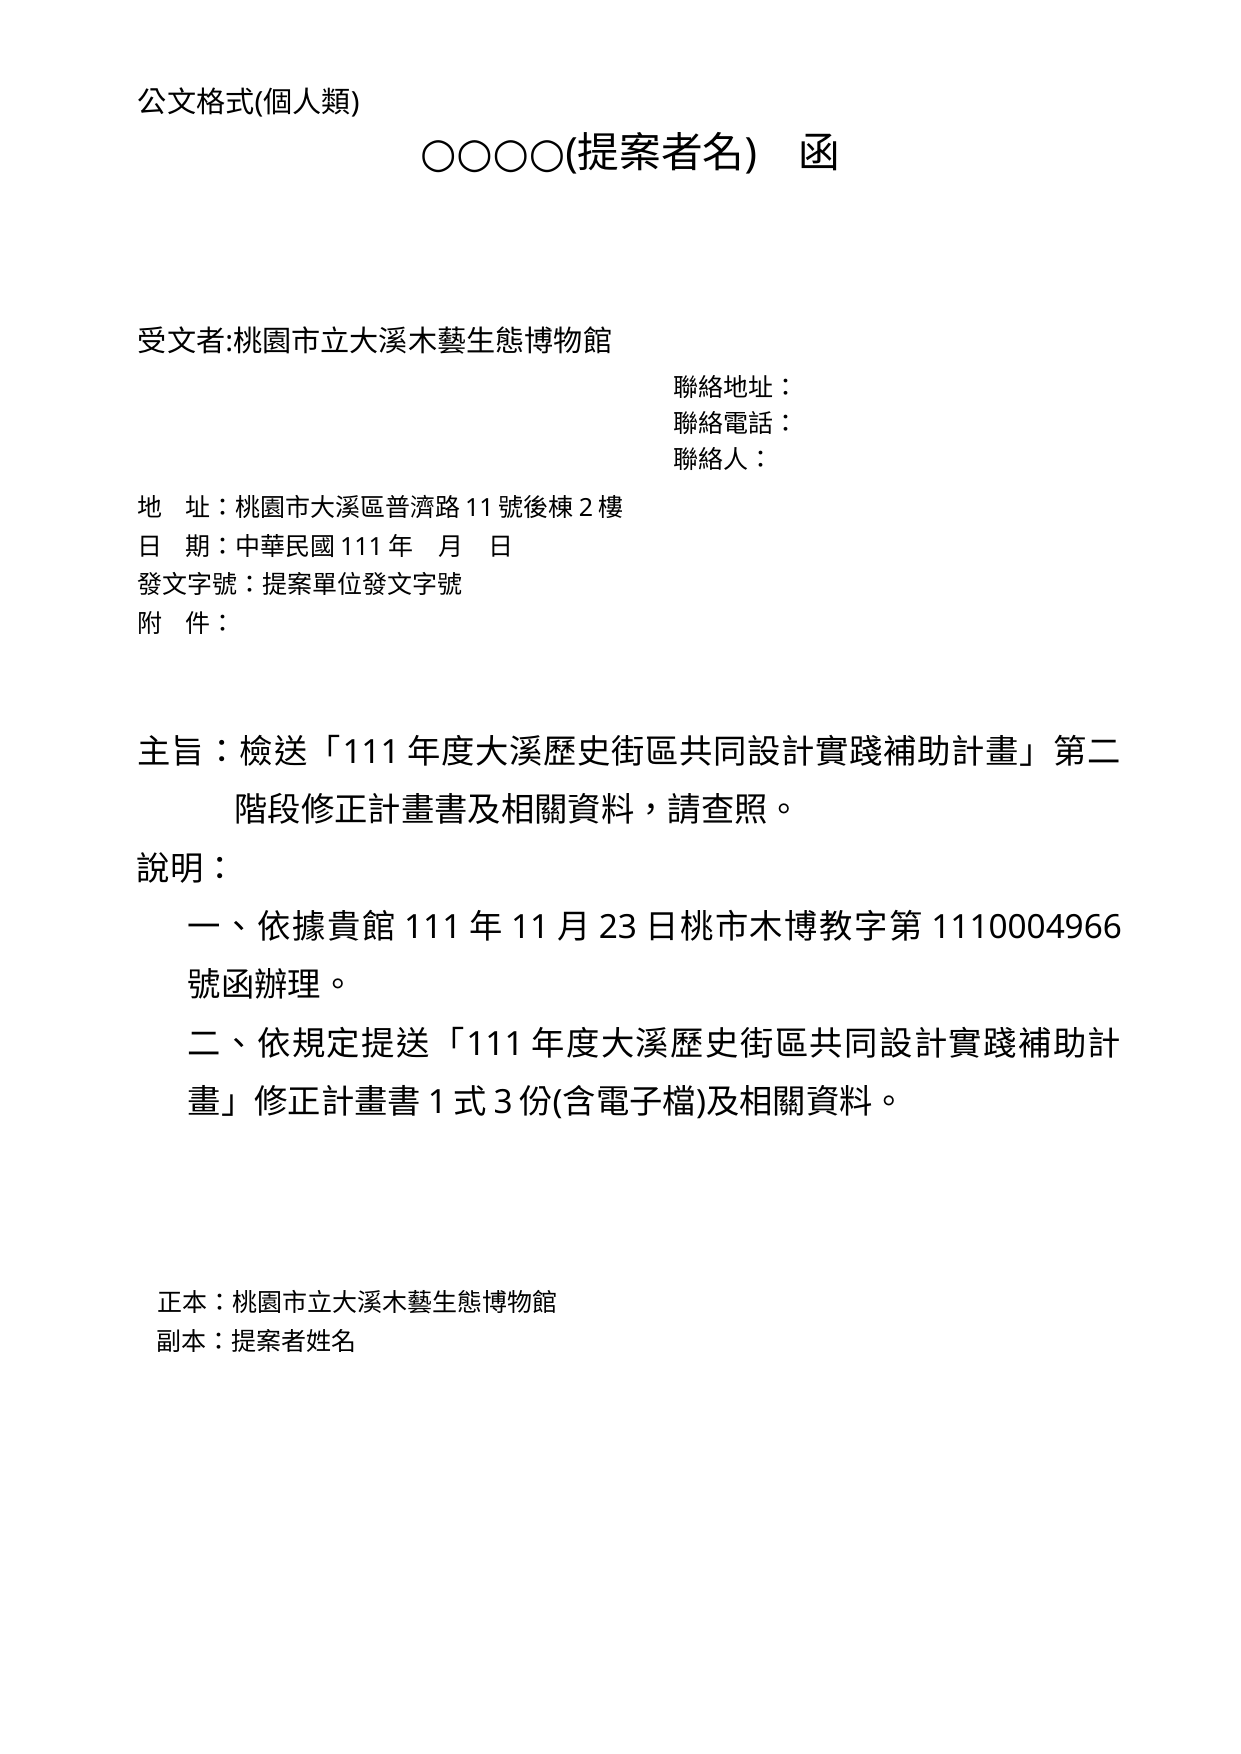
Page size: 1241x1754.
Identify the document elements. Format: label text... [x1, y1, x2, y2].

text 主旨：檢送「111年度大溪歷史街區共同設計實踐補助計畫」第二階段修正計畫書及相關資料，請查照。 [138, 717, 1122, 833]
text 公文格式(個人類) [138, 87, 1122, 119]
text 聯絡地址： [673, 367, 1198, 403]
text 二、依規定提送「111年度大溪歷史街區共同設計實踐補助計畫」修正計畫書1式3份(含電子檔)及相關資料。 [188, 1008, 1122, 1125]
text 正本：桃園市立大溪木藝生態博物館 [138, 1282, 1122, 1318]
text 發文字號：提案單位發文字號 [138, 565, 1122, 601]
text 聯絡電話： [673, 403, 1198, 440]
text 受文者:桃園市立大溪木藝生態博物館 [138, 318, 1122, 360]
text ○○○○(提案者名) 函 [138, 119, 1122, 179]
text 副本：提案者姓名 [136, 1321, 1122, 1358]
text 一、依據貴館111年11月23日桃市木博教字第1110004966號函辦理。 [188, 892, 1122, 1008]
text 聯絡人： [673, 440, 1198, 476]
text 地 址：桃園市大溪區普濟路11號後棟2樓 [138, 363, 1122, 523]
text 說明： [136, 833, 1122, 892]
text 附 件： [138, 604, 1122, 640]
text 日 期：中華民國111年 月 日 [138, 526, 1122, 562]
